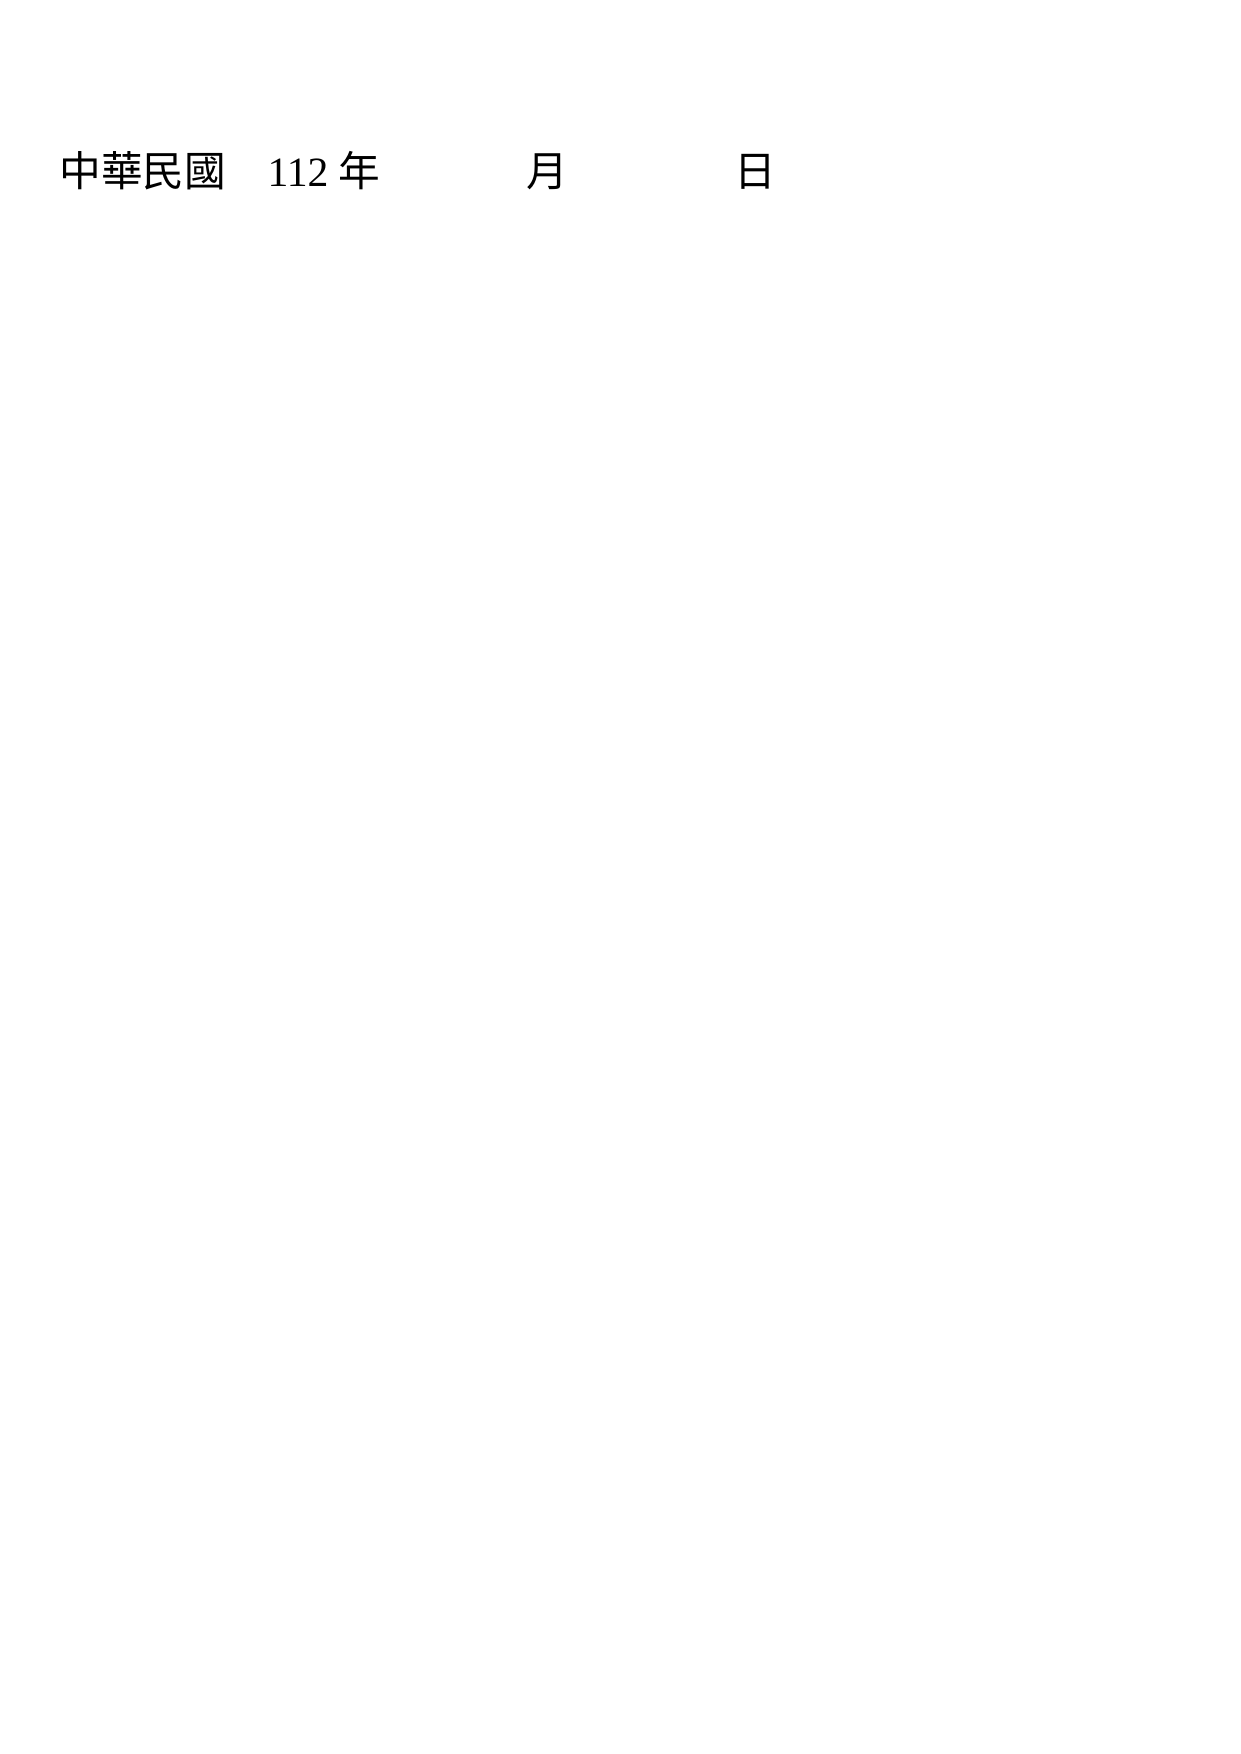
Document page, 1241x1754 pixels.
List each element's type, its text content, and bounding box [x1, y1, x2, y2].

text 中華民國 112 年 月 日 [59, 127, 1181, 189]
